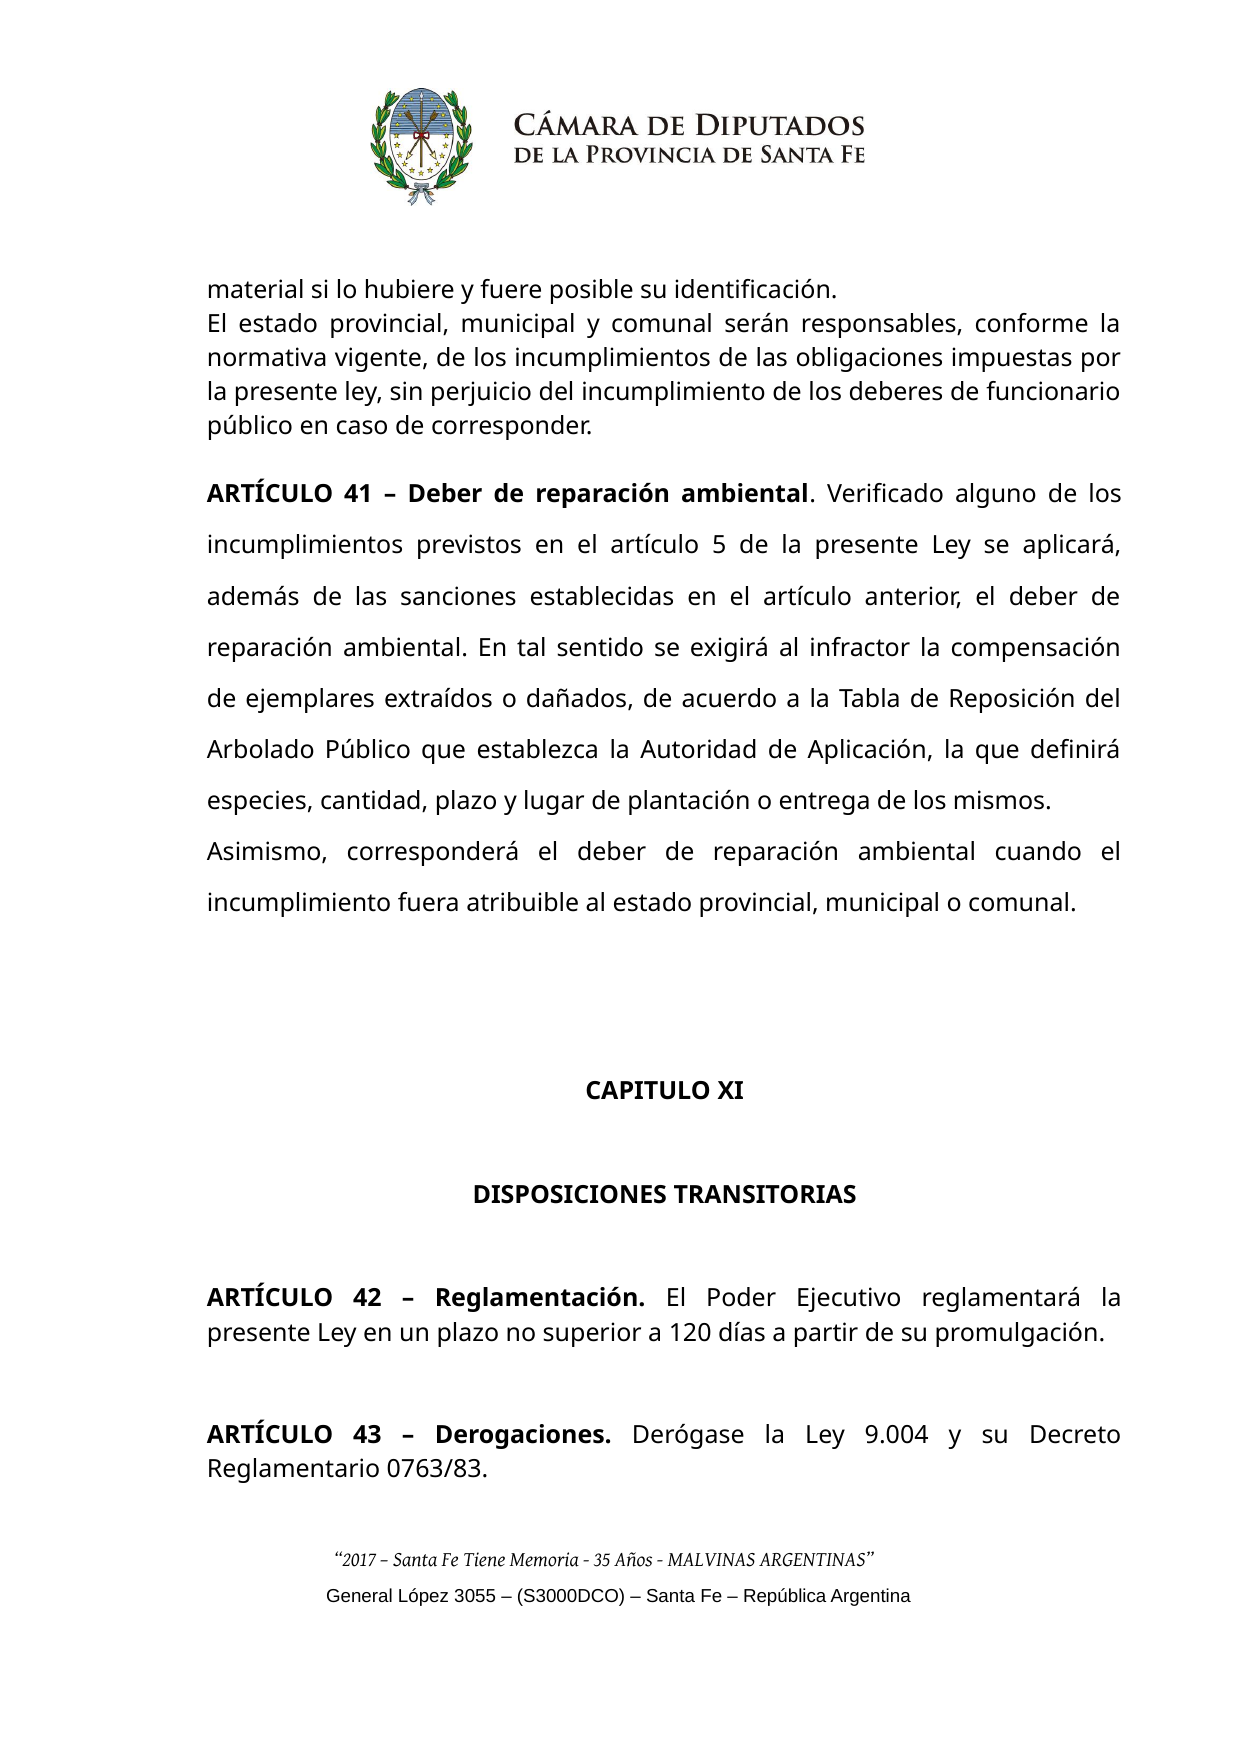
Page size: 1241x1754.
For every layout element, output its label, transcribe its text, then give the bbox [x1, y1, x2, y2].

text CAPiTULO XI [207, 1073, 1122, 1107]
text DISPOSICIONES TRANSITORIAS [207, 1177, 1122, 1211]
text Asimismo, corresponderá el deber de reparación ambiental cuando el incumplimiento fuera atribuible al estado provincial, municipal o comunal. [207, 833, 1122, 918]
text ARTÍCULO 42 – Reglamentación. El Poder Ejecutivo reglamentará la presente Ley en un plazo no superior a 120 días a partir de su promulgación. [207, 1280, 1122, 1348]
picture [370, 88, 865, 210]
text material si lo hubiere y fuere posible su identificación. [207, 272, 1122, 306]
text El estado provincial, municipal y comunal serán responsables, conforme la normativa vigente, de los incumplimientos de las obligaciones impuestas por la presente ley, sin perjuicio del incumplimiento de los deberes de funcionario público en caso de corresponder. [207, 306, 1122, 442]
text ARTÍCULO 43 – Derogaciones. Derógase la Ley 9.004 y su Decreto Reglamentario 0763/83. [207, 1416, 1122, 1484]
text ARTÍCULO 41 – Deber de reparación ambiental. Verificado alguno de los incumplimientos previstos en el artículo 5 de la presente Ley se aplicará, además de las sanciones establecidas en el artículo anterior, el deber de reparación ambiental. En tal sentido se exigirá al infractor la compensación de ejemplares extraídos o dañados, de acuerdo a la Tabla de Reposición del Arbolado Público que establezca la Autoridad de Aplicación, la que definirá especies, cantidad, plazo y lugar de plantación o entrega de los mismos. [207, 476, 1122, 816]
